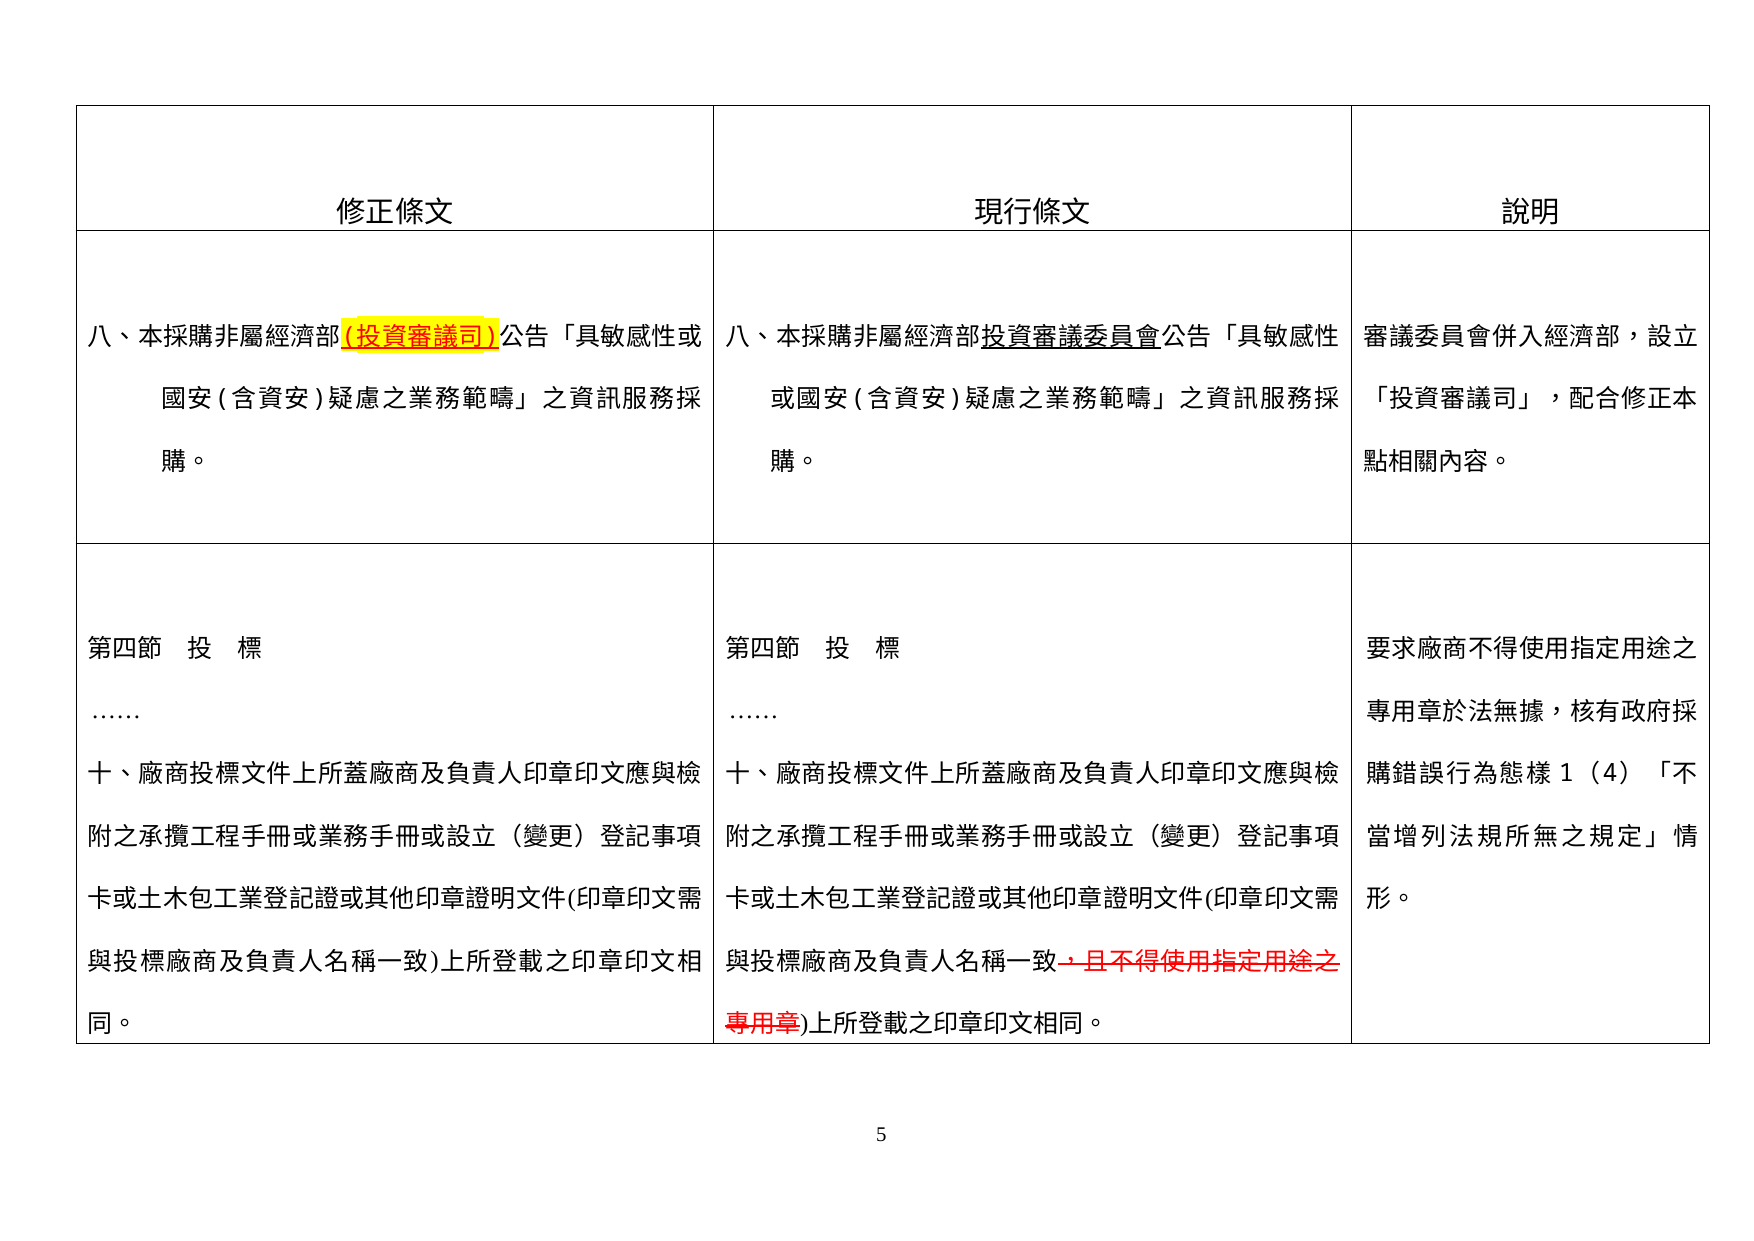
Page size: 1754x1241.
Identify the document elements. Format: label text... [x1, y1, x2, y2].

table_cell 要求廠商不得使用指定用途之專用章於法無據，核有政府採購錯誤行為態樣1（4）「不當增列法規所無之規定」情形。 [1352, 544, 1709, 1043]
table_header 說明 [1352, 106, 1709, 230]
table_cell 第四節 投 標 …… 十、廠商投標文件上所蓋廠商及負責人印章印文應與檢附之承攬工程手冊或業務手冊或設立（變更）登記事項卡或土木包工業登記證或其他印章證明文件(印章印文需與投標廠商及負責人名稱一致，且不得使用指定用途之專用章)上所登載之印章印文相同。 [714, 544, 1351, 1043]
table_header 修正條文 [77, 106, 713, 230]
table_cell 八、本採購非屬經濟部投資審議委員會公告「具敏感性或國安(含資安)疑慮之業務範疇」之資訊服務採購。 [714, 231, 1351, 543]
table_cell 八、本採購非屬經濟部(投資審議司)公告「具敏感性或國安(含資安)疑慮之業務範疇」之資訊服務採購。 [77, 231, 713, 543]
table_cell 審議委員會併入經濟部，設立「投資審議司」，配合修正本點相關內容。 [1352, 231, 1709, 543]
table_cell 第四節 投 標 …… 十、廠商投標文件上所蓋廠商及負責人印章印文應與檢附之承攬工程手冊或業務手冊或設立（變更）登記事項卡或土木包工業登記證或其他印章證明文件(印章印文需與投標廠商及負責人名稱一致)上所登載之印章印文相同。 [77, 544, 713, 1043]
table_header 現行條文 [714, 106, 1351, 230]
